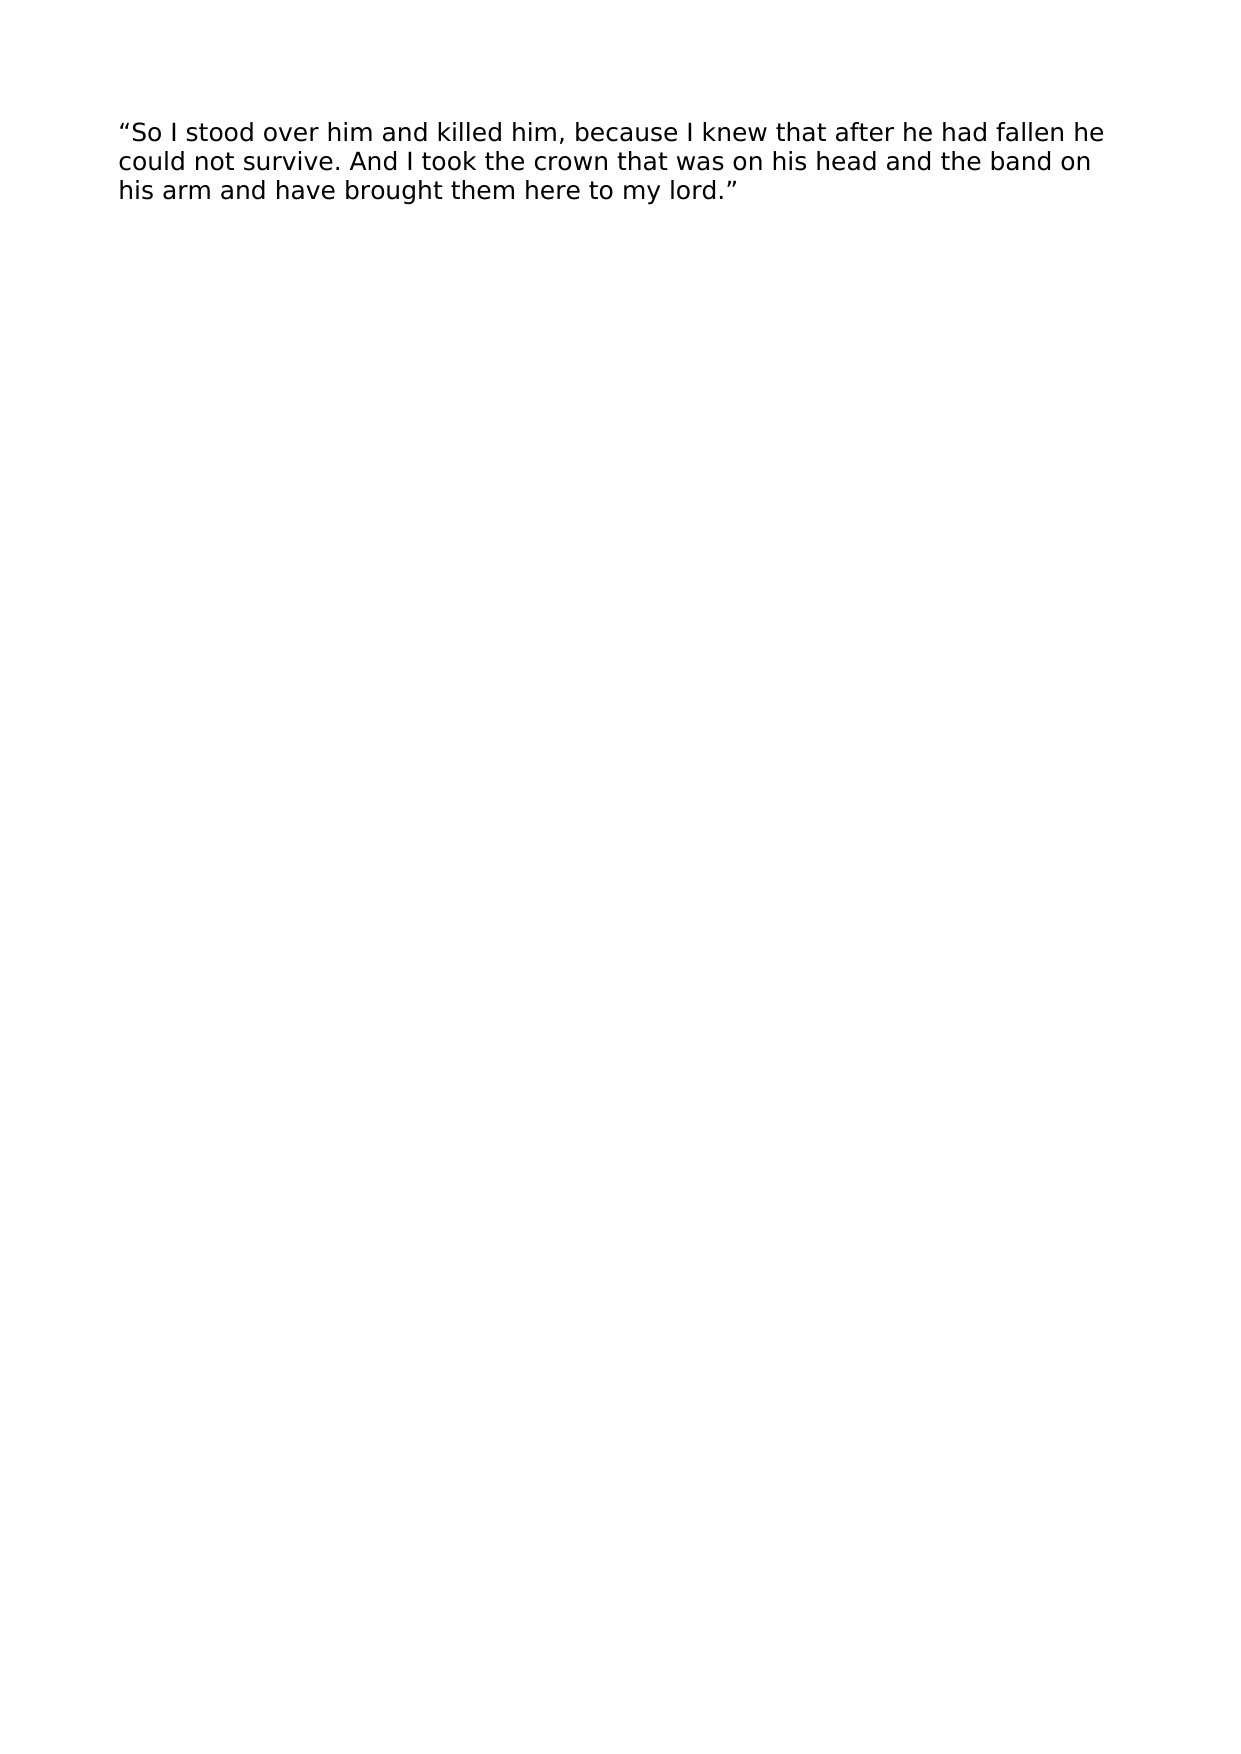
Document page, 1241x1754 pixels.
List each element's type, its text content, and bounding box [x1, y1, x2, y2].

text “So I stood over him and killed him, because I knew that after he had fallen he could not survive. And I took the crown that was on his head and the band on his arm and have brought them here to my lord.” [118, 118, 1122, 206]
